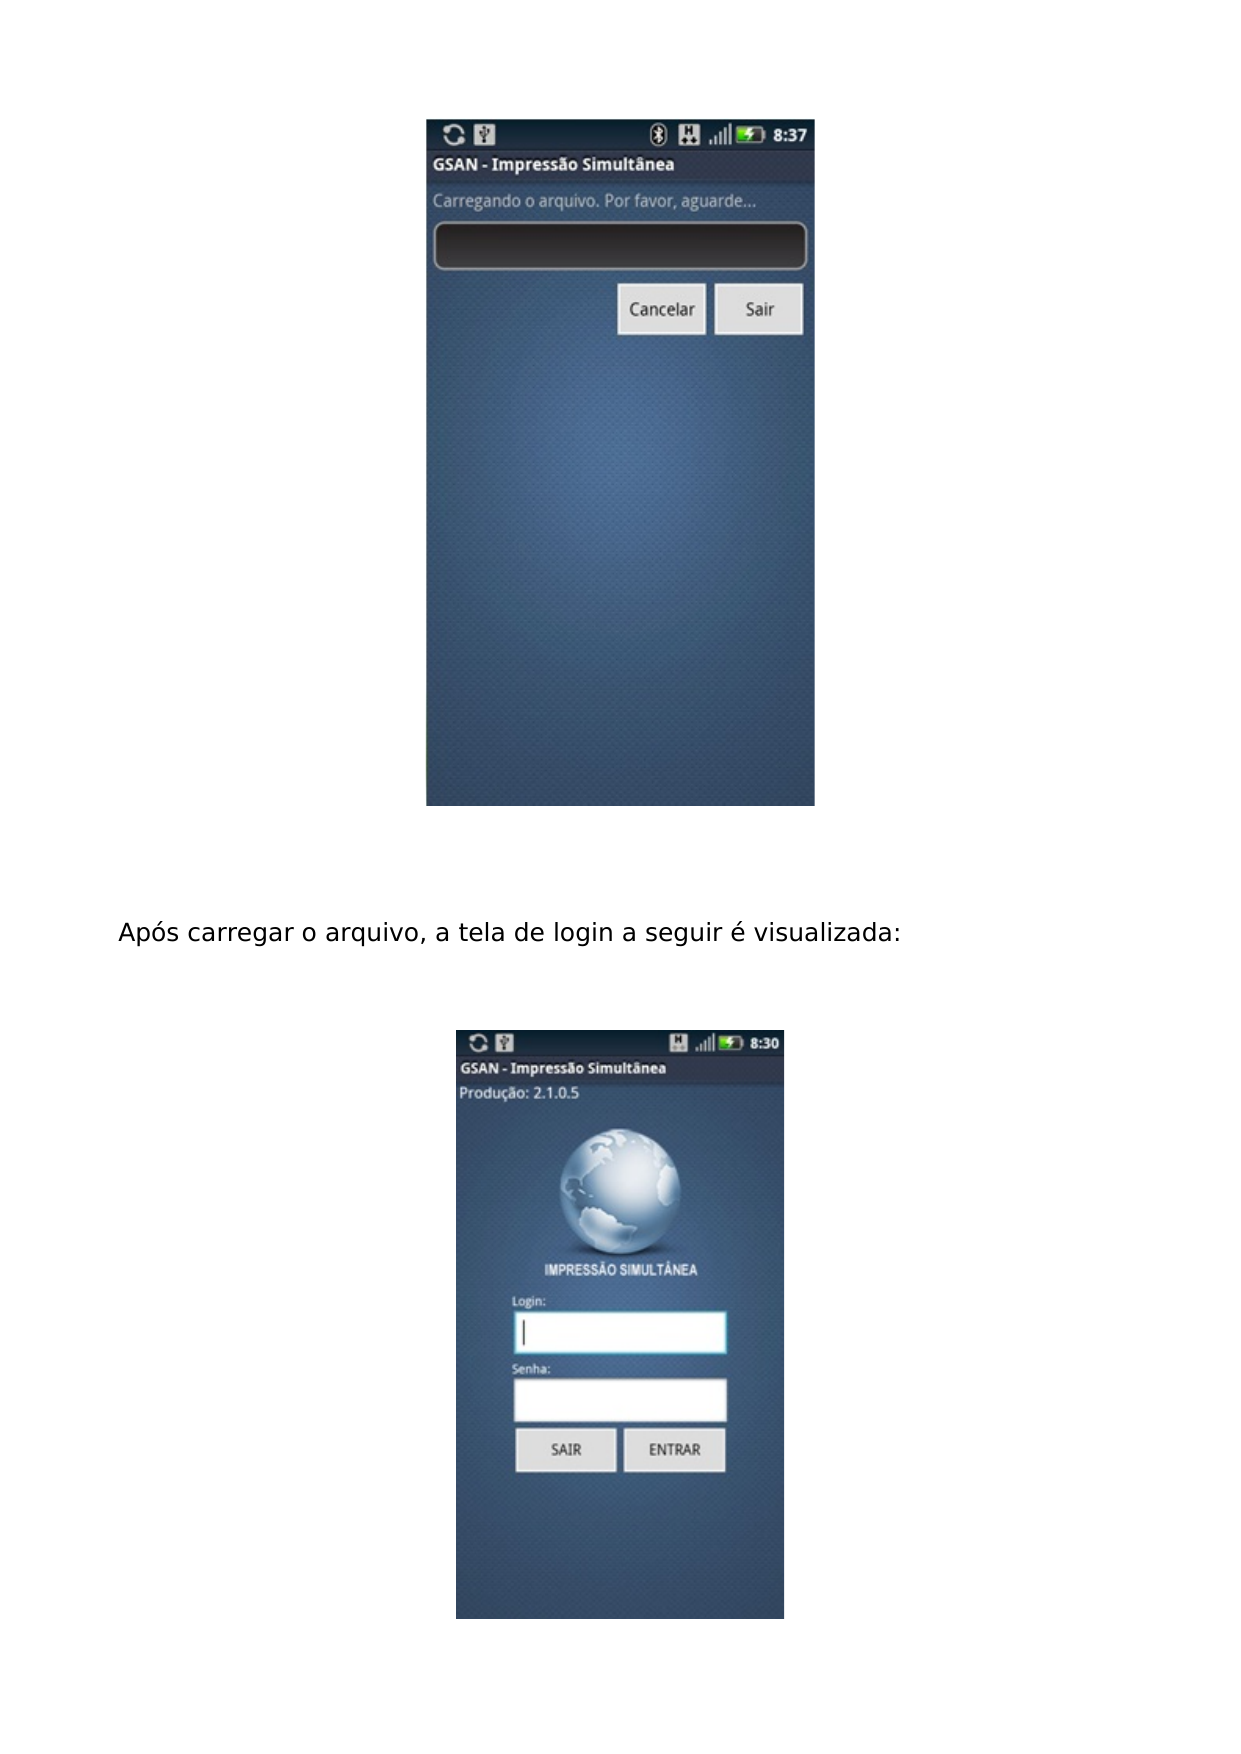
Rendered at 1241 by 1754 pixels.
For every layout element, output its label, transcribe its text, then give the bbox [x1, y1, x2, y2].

text Após carregar o arquivo, a tela de login a seguir é visualizada: [118, 918, 1122, 947]
picture [425, 118, 815, 806]
picture [456, 1030, 785, 1619]
